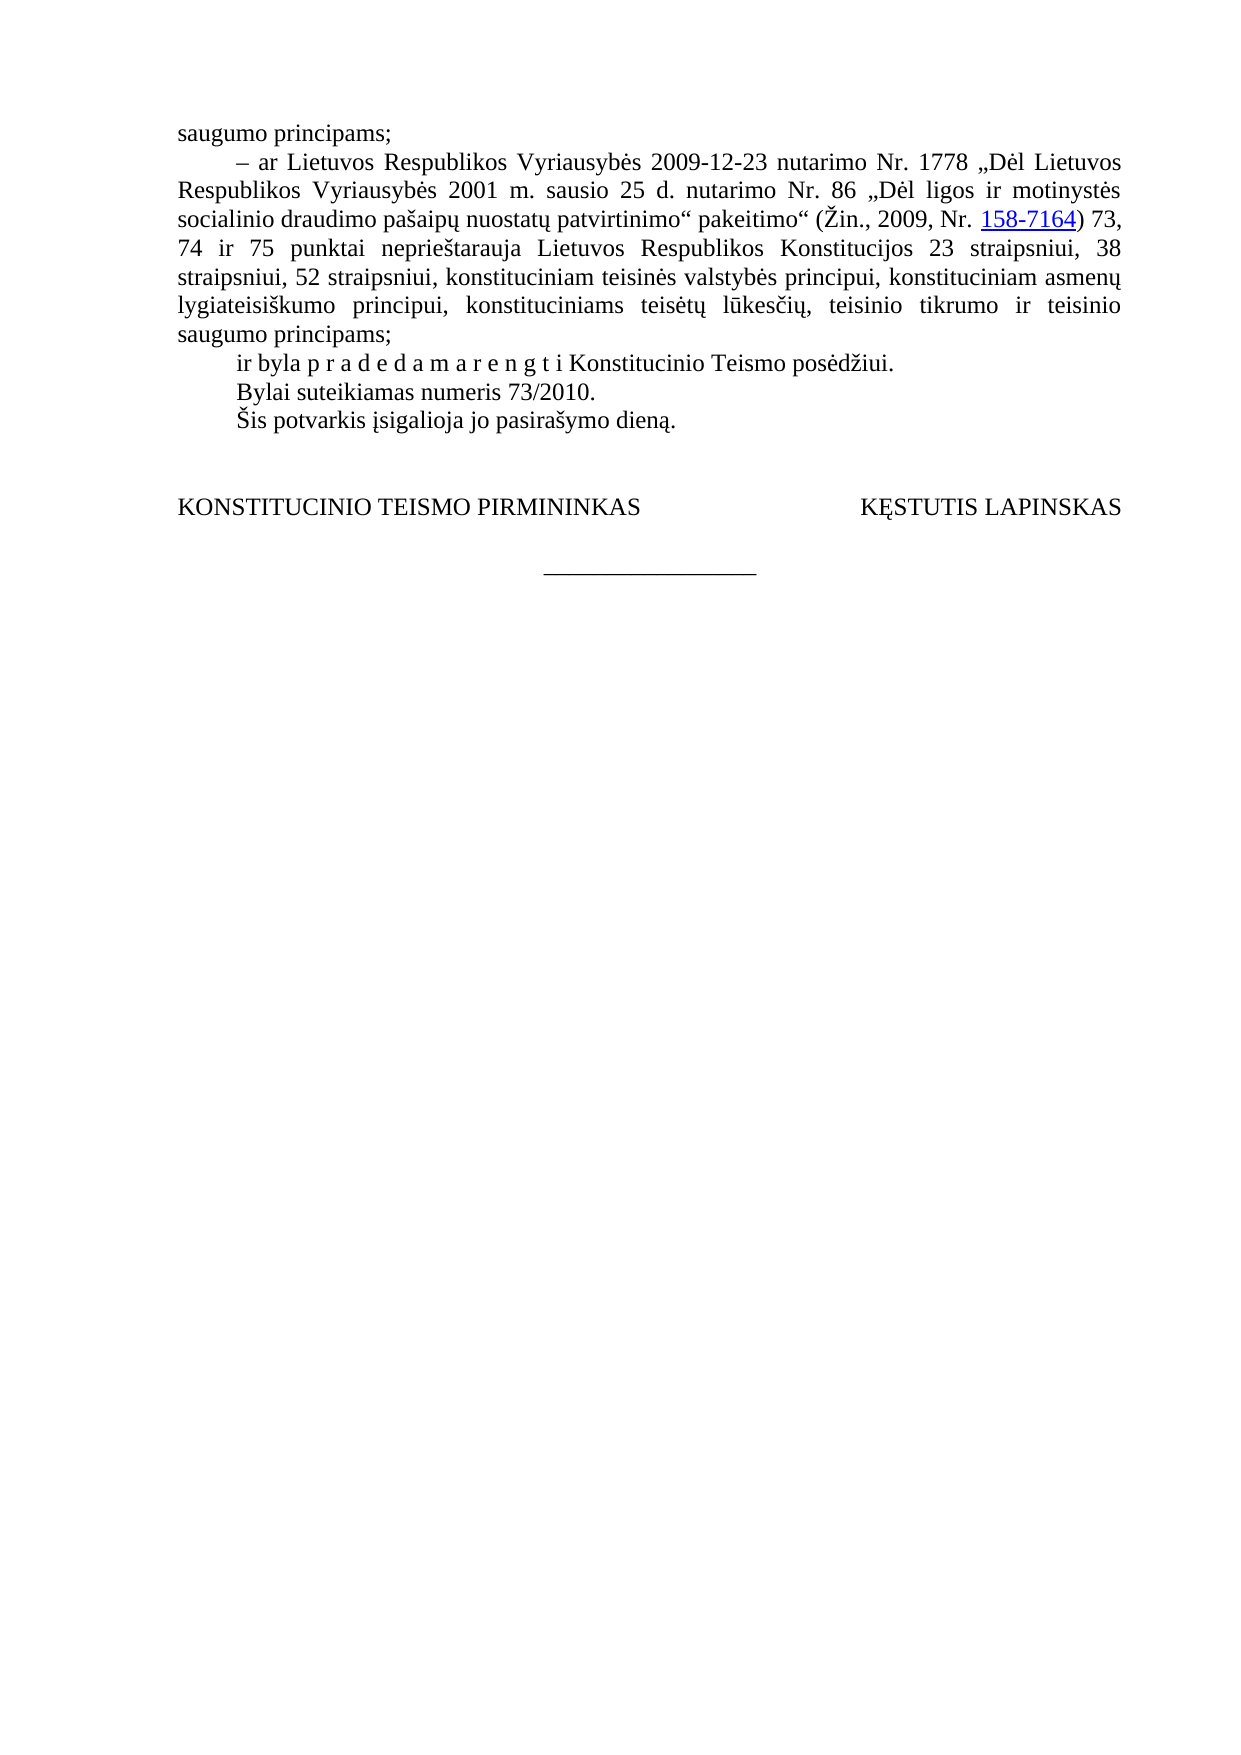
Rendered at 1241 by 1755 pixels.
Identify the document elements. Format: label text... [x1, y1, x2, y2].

text – ar Lietuvos Respublikos Vyriausybės 2009-12-23 nutarimo Nr. 1778 „Dėl Lietuvos Respublikos Vyriausybės 2001 m. sausio 25 d. nutarimo Nr. 86 „Dėl ligos ir motinystės socialinio draudimo pašaipų nuostatų patvirtinimo“ pakeitimo“ (Žin., 2009, Nr. 158-7164) 73, 74 ir 75 punktai neprieštarauja Lietuvos Respublikos Konstitucijos 23 straipsniui, 38 straipsniui, 52 straipsniui, konstituciniam teisinės valstybės principui, konstituciniam asmenų lygiateisiškumo principui, konstituciniams teisėtų lūkesčių, teisinio tikrumo ir teisinio saugumo principams; [177, 147, 1122, 348]
text Šis potvarkis įsigalioja jo pasirašymo dieną. [177, 406, 1122, 434]
text ir byla p r a d e d a m a r e n g t i Konstitucinio Teismo posėdžiui. [177, 348, 1122, 377]
text saugumo principams; [177, 118, 1122, 147]
text Konstitucinio Teismo pirmininkas Kęstutis Lapinskas [177, 492, 1122, 521]
text _________________ [177, 549, 1122, 578]
text Bylai suteikiamas numeris 73/2010. [177, 377, 1122, 406]
